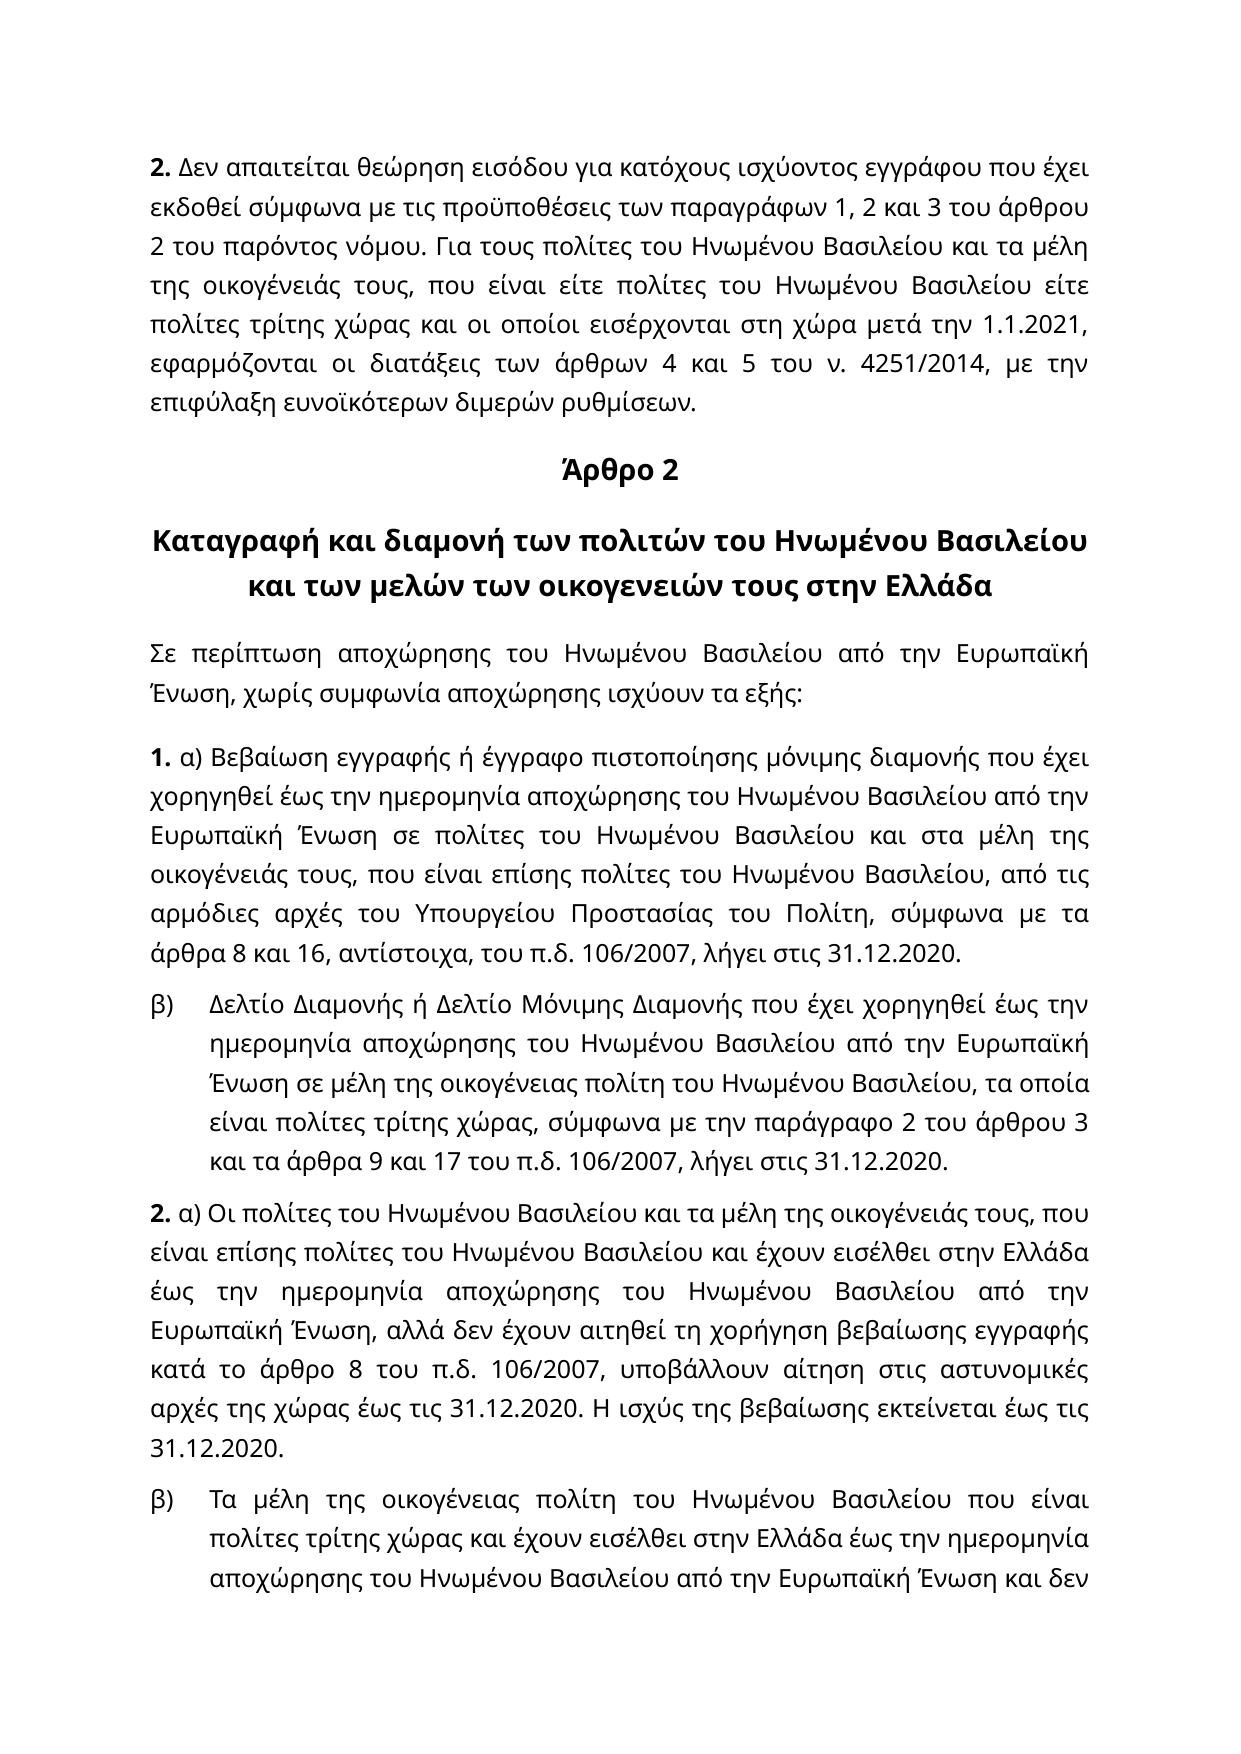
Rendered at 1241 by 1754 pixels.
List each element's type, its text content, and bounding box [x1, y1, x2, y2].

text 2. α) Οι πολίτες του Ηνωμένου Βασιλείου και τα μέλη της οικογένειάς τους, που είναι επίσης πολίτες του Ηνωμένου Βασιλείου και έχουν εισέλθει στην Ελλάδα έως την ημερομηνία αποχώρησης του Ηνωμένου Βασιλείου από την Ευρωπαϊκή Ένωση, αλλά δεν έχουν αιτηθεί τη χορήγηση βεβαίωσης εγγραφής κατά το άρθρο 8 του π.δ. 106/2007, υποβάλλουν αίτηση στις αστυνομικές αρχές της χώρας έως τις 31.12.2020. Η ισχύς της βεβαίωσης εκτείνεται έως τις 31.12.2020. [150, 1195, 1090, 1464]
list β) Δελτίο Διαμονής ή Δελτίο Μόνιμης Διαμονής που έχει χορηγηθεί έως την ημερομηνία αποχώρησης του Ηνωμένου Βασιλείου από την Ευρωπαϊκή Ένωση σε μέλη της οικογένειας πολίτη του Ηνωμένου Βασιλείου, τα οποία είναι πολίτες τρίτης χώρας, σύμφωνα με την παράγραφο 2 του άρθρου 3 και τα άρθρα 9 και 17 του π.δ. 106/2007, λήγει στις 31.12.2020. [150, 987, 1090, 1178]
list β) Τα μέλη της οικογένειας πολίτη του Ηνωμένου Βασιλείου που είναι πολίτες τρίτης χώρας και έχουν εισέλθει στην Ελλάδα έως την ημερομηνία αποχώρησης του Ηνωμένου Βασιλείου από την Ευρωπαϊκή Ένωση και δεν [150, 1482, 1090, 1594]
text 2. Δεν απαιτείται θεώρηση εισόδου για κατόχους ισχύοντος εγγράφου που έχει εκδοθεί σύμφωνα με τις προϋποθέσεις των παραγράφων 1, 2 και 3 του άρθρου 2 του παρόντος νόμου. Για τους πολίτες του Ηνωμένου Βασιλείου και τα μέλη της οικογένειάς τους, που είναι είτε πολίτες του Ηνωμένου Βασιλείου είτε πολίτες τρίτης χώρας και οι οποίοι εισέρχονται στη χώρα μετά την 1.1.2021, εφαρμόζονται οι διατάξεις των άρθρων 4 και 5 του ν. 4251/2014, με την επιφύλαξη ευνοϊκότερων διμερών ρυθμίσεων. [150, 150, 1090, 419]
text 1. α) Βεβαίωση εγγραφής ή έγγραφο πιστοποίησης μόνιμης διαμονής που έχει χορηγηθεί έως την ημερομηνία αποχώρησης του Ηνωμένου Βασιλείου από την Ευρωπαϊκή Ένωση σε πολίτες του Ηνωμένου Βασιλείου και στα μέλη της οικογένειάς τους, που είναι επίσης πολίτες του Ηνωμένου Βασιλείου, από τις αρμόδιες αρχές του Υπουργείου Προστασίας του Πολίτη, σύμφωνα με τα άρθρα 8 και 16, αντίστοιχα, του π.δ. 106/2007, λήγει στις 31.12.2020. [150, 739, 1090, 969]
text Σε περίπτωση αποχώρησης του Ηνωμένου Βασιλείου από την Ευρωπαϊκή Ένωση, χωρίς συμφωνία αποχώρησης ισχύουν τα εξής: [150, 636, 1090, 709]
subtitle Καταγραφή και διαμονή των πολιτών του Ηνωμένου Βασιλείου και των μελών των οικογενειών τους στην Ελλάδα [150, 520, 1090, 605]
subtitle Άρθρο 2 [150, 449, 1090, 489]
